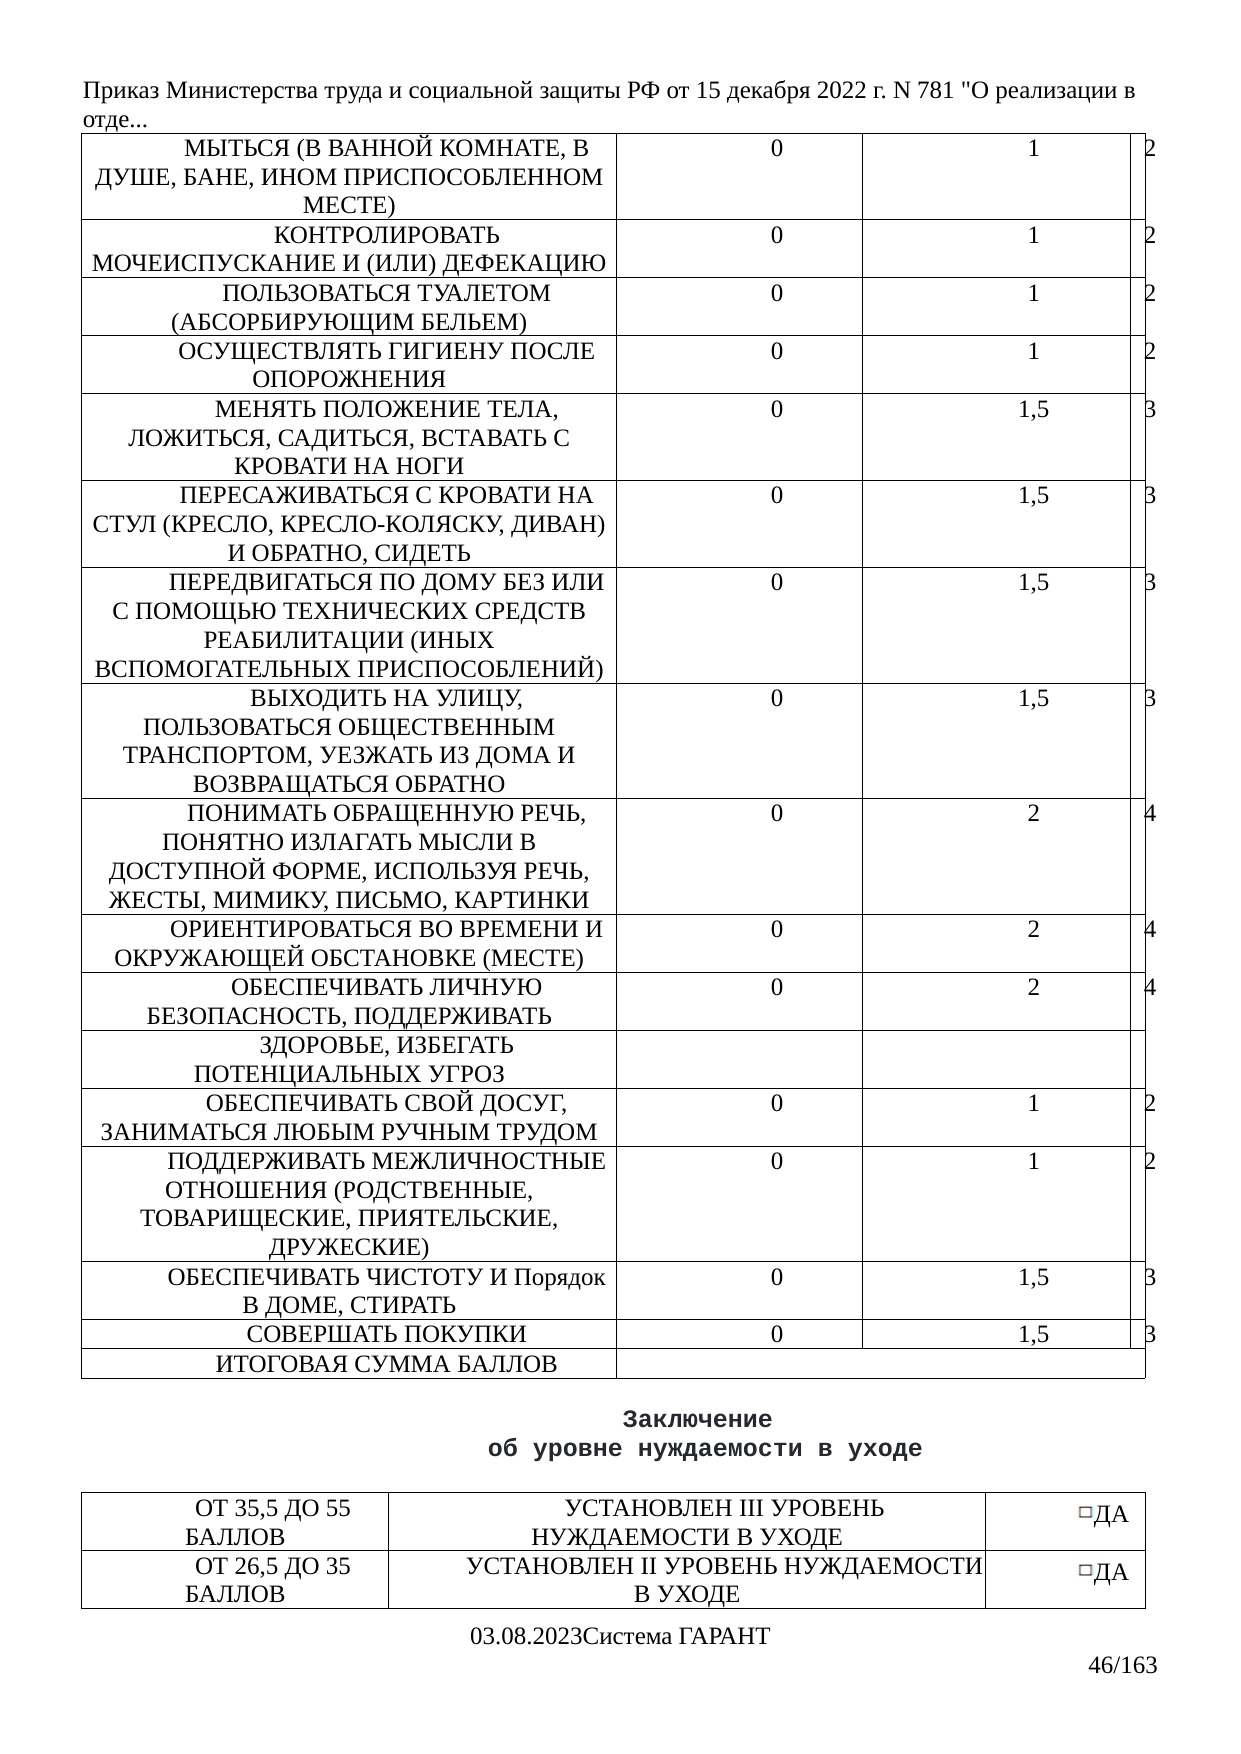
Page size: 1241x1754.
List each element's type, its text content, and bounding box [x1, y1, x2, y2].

table_cell 2 [1131, 1089, 1145, 1146]
text об уровне нуждаемости в уходе [83, 1435, 1157, 1463]
table_cell 1,5 [863, 481, 1130, 567]
table_cell [1131, 1031, 1145, 1087]
table_cell [617, 1349, 1145, 1378]
table_cell 4 [1131, 915, 1145, 971]
table_cell 2 [1131, 1147, 1145, 1261]
table_cell 1 [863, 336, 1130, 393]
table_cell ИТОГОВАЯ СУММА БАЛЛОВ [82, 1349, 616, 1378]
table_cell 3 [1131, 394, 1145, 480]
table_cell 0 [617, 134, 862, 219]
table_cell [617, 1031, 862, 1087]
table_cell 2 [863, 915, 1130, 971]
table_cell ОБЕСПЕЧИВАТЬ СВОЙ ДОСУГ, ЗАНИМАТЬСЯ ЛЮБЫМ РУЧНЫМ ТРУДОМ [82, 1089, 616, 1146]
table_cell 1 [863, 1147, 1130, 1261]
table_cell 2 [1131, 278, 1145, 335]
table_cell 0 [617, 336, 862, 393]
table_cell ОРИЕНТИРОВАТЬСЯ ВО ВРЕМЕНИ И ОКРУЖАЮЩЕЙ ОБСТАНОВКЕ (МЕСТЕ) [82, 915, 616, 971]
table_cell СОВЕРШАТЬ ПОКУПКИ [82, 1320, 616, 1348]
table_cell 0 [617, 684, 862, 798]
table_cell 1,5 [863, 684, 1130, 798]
table_header ОТ 35,5 ДО 55 БАЛЛОВ [82, 1493, 388, 1550]
table_cell 2 [863, 799, 1130, 913]
table_cell 0 [617, 915, 862, 971]
table_cell МЕНЯТЬ ПОЛОЖЕНИЕ ТЕЛА, ЛОЖИТЬСЯ, САДИТЬСЯ, ВСТАВАТЬ С КРОВАТИ НА НОГИ [82, 394, 616, 480]
table_cell 0 [617, 394, 862, 480]
picture [1076, 1492, 1094, 1523]
table_cell 0 [617, 481, 862, 567]
table_cell 4 [1131, 973, 1145, 1029]
table_cell 2 [1131, 220, 1145, 277]
table_cell 2 [863, 973, 1130, 1029]
table_cell 0 [617, 220, 862, 277]
table_cell 4 [1131, 799, 1145, 913]
table_cell 0 [617, 1320, 862, 1348]
table_cell 3 [1131, 1262, 1145, 1319]
table_cell ОБЕСПЕЧИВАТЬ ЧИСТОТУ И Порядок В ДОМЕ, СТИРАТЬ [82, 1262, 616, 1319]
table_cell 0 [617, 1147, 862, 1261]
table_cell 1 [863, 278, 1130, 335]
table_cell 0 [617, 973, 862, 1029]
table_cell 3 [1131, 684, 1145, 798]
table_cell 1,5 [863, 394, 1130, 480]
table_cell МЫТЬСЯ (В ВАННОЙ КОМНАТЕ, В ДУШЕ, БАНЕ, ИНОМ ПРИСПОСОБЛЕННОМ МЕСТЕ) [82, 134, 616, 219]
table_cell ЗДОРОВЬЕ, ИЗБЕГАТЬ ПОТЕНЦИАЛЬНЫХ УГРОЗ [82, 1031, 616, 1087]
table_cell ВЫХОДИТЬ НА УЛИЦУ, ПОЛЬЗОВАТЬСЯ ОБЩЕСТВЕННЫМ ТРАНСПОРТОМ, УЕЗЖАТЬ ИЗ ДОМА И ВОЗВРАЩАТЬСЯ ОБРАТНО [82, 684, 616, 798]
table_cell 1,5 [863, 568, 1130, 682]
text Заключение [83, 1407, 1157, 1435]
table_cell 1 [863, 220, 1130, 277]
table_header ДА [986, 1493, 1145, 1550]
table_cell 1 [863, 134, 1130, 219]
table_cell 0 [617, 568, 862, 682]
table_cell 0 [617, 799, 862, 913]
table_cell ОСУЩЕСТВЛЯТЬ ГИГИЕНУ ПОСЛЕ ОПОРОЖНЕНИЯ [82, 336, 616, 393]
table_cell 3 [1131, 1320, 1145, 1348]
picture [1076, 1550, 1094, 1581]
table_cell ПЕРЕДВИГАТЬСЯ ПО ДОМУ БЕЗ ИЛИ С ПОМОЩЬЮ ТЕХНИЧЕСКИХ СРЕДСТВ РЕАБИЛИТАЦИИ (ИНЫХ ВСПОМОГАТЕЛЬНЫХ ПРИСПОСОБЛЕНИЙ) [82, 568, 616, 682]
table_cell УСТАНОВЛЕН II УРОВЕНЬ НУЖДАЕМОСТИ В УХОДЕ [389, 1551, 985, 1608]
table_cell ПОНИМАТЬ ОБРАЩЕННУЮ РЕЧЬ, ПОНЯТНО ИЗЛАГАТЬ МЫСЛИ В ДОСТУПНОЙ ФОРМЕ, ИСПОЛЬЗУЯ РЕЧЬ, ЖЕСТЫ, МИМИКУ, ПИСЬМО, КАРТИНКИ [82, 799, 616, 913]
table_cell 1 [863, 1089, 1130, 1146]
table_cell 3 [1131, 481, 1145, 567]
table_cell 0 [617, 278, 862, 335]
table_cell 1,5 [863, 1262, 1130, 1319]
table_cell ПЕРЕСАЖИВАТЬСЯ С КРОВАТИ НА СТУЛ (КРЕСЛО, КРЕСЛО-КОЛЯСКУ, ДИВАН) И ОБРАТНО, СИДЕТЬ [82, 481, 616, 567]
table_cell 2 [1131, 134, 1145, 219]
table_cell 2 [1131, 336, 1145, 393]
table_header УСТАНОВЛЕН III УРОВЕНЬ НУЖДАЕМОСТИ В УХОДЕ [389, 1493, 985, 1550]
table_cell КОНТРОЛИРОВАТЬ МОЧЕИСПУСКАНИЕ И (ИЛИ) ДЕФЕКАЦИЮ [82, 220, 616, 277]
table_cell ОТ 26,5 ДО 35 БАЛЛОВ [82, 1551, 388, 1608]
table_cell 0 [617, 1262, 862, 1319]
table_cell 0 [617, 1089, 862, 1146]
table_cell [863, 1031, 1130, 1087]
table_cell 3 [1131, 568, 1145, 682]
table_cell ПОДДЕРЖИВАТЬ МЕЖЛИЧНОСТНЫЕ ОТНОШЕНИЯ (РОДСТВЕННЫЕ, ТОВАРИЩЕСКИЕ, ПРИЯТЕЛЬСКИЕ, ДРУЖЕСКИЕ) [82, 1147, 616, 1261]
table_cell ДА [986, 1551, 1145, 1608]
table_cell 1,5 [863, 1320, 1130, 1348]
table_cell ПОЛЬЗОВАТЬСЯ ТУАЛЕТОМ (АБСОРБИРУЮЩИМ БЕЛЬЕМ) [82, 278, 616, 335]
table_cell ОБЕСПЕЧИВАТЬ ЛИЧНУЮ БЕЗОПАСНОСТЬ, ПОДДЕРЖИВАТЬ [82, 973, 616, 1029]
